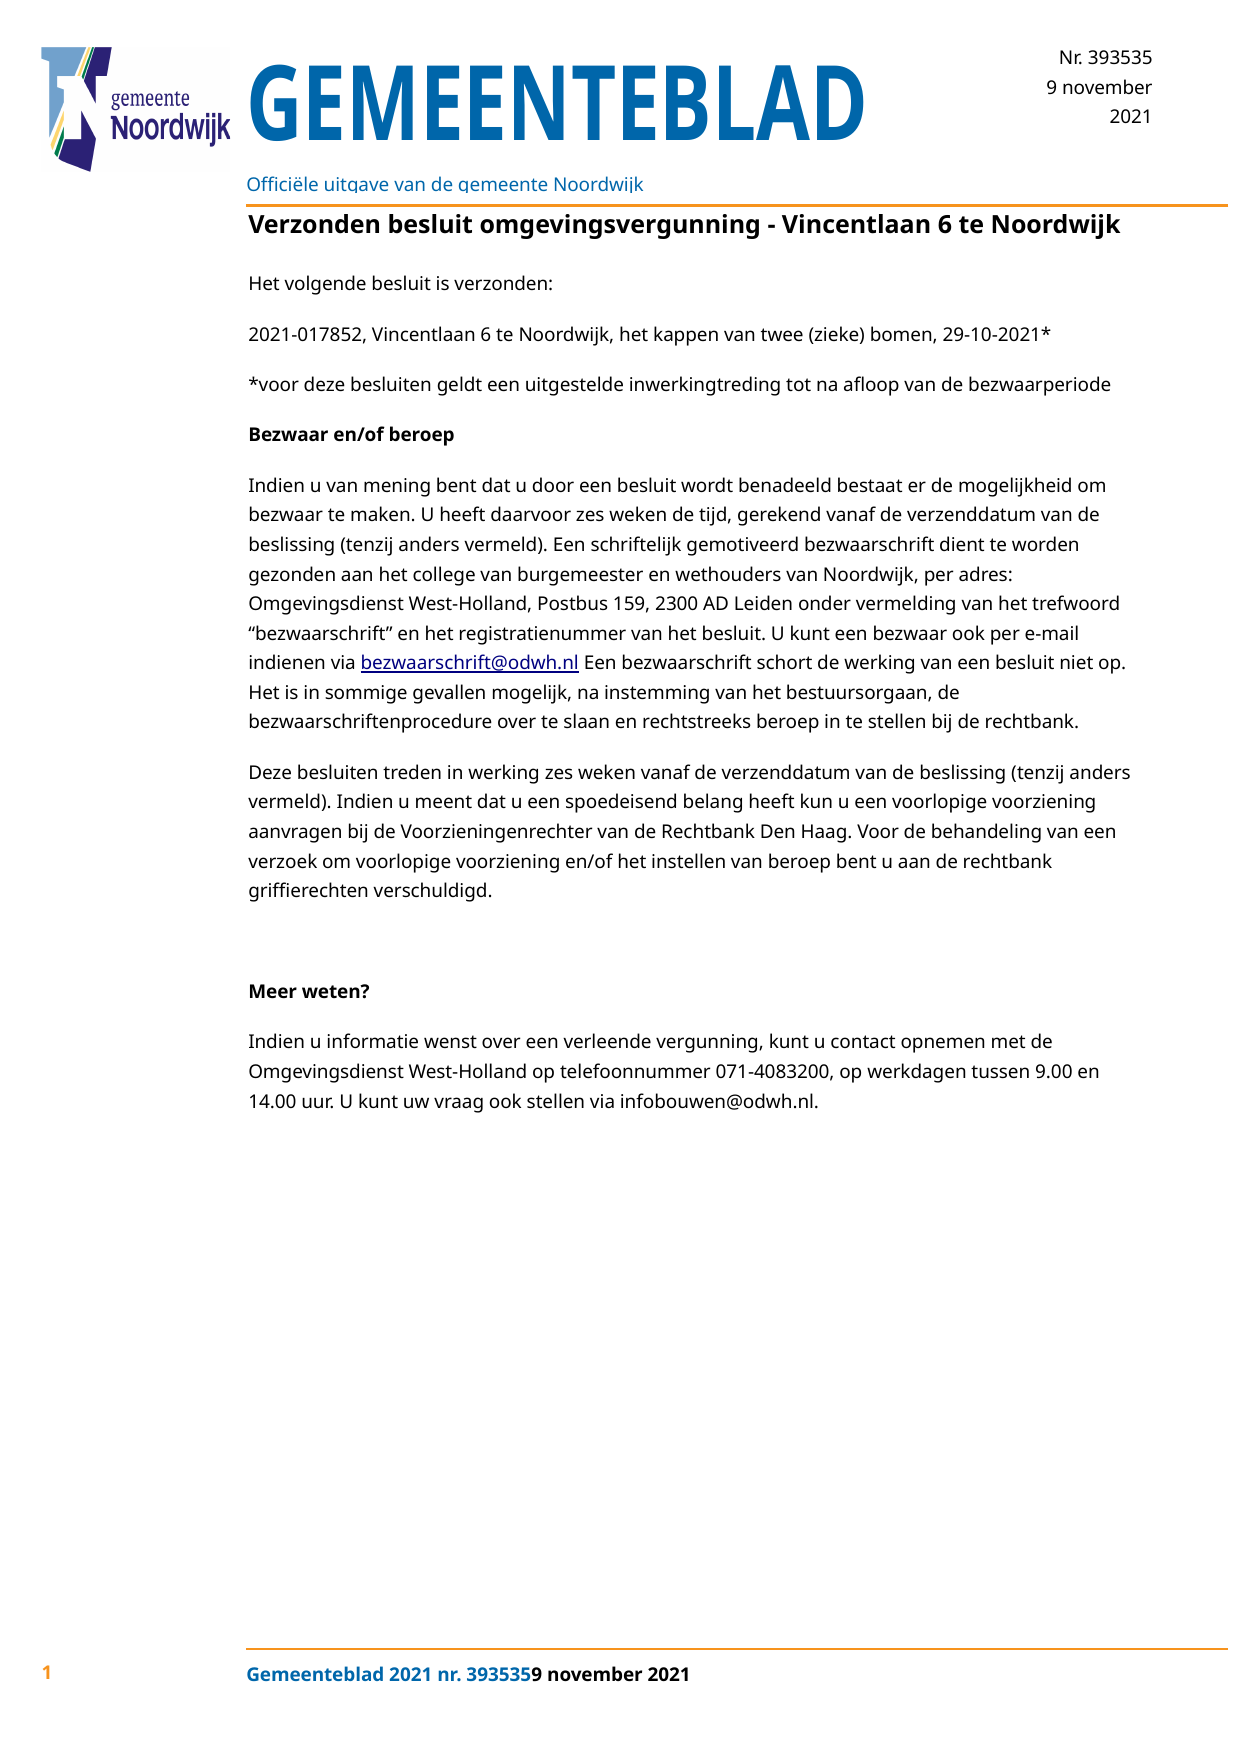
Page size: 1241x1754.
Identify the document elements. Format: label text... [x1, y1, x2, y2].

text Verzonden besluit omgevingsvergunning - Vincentlaan 6 te Noordwijk [248, 207, 1152, 241]
text Indien u informatie wenst over een verleende vergunning, kunt u contact opnemen met de Omgevingsdienst West-Holland op telefoonnummer 071-4083200, op werkdagen tussen 9.00 en 14.00 uur. U kunt uw vraag ook stellen via infobouwen@odwh.nl. [248, 1029, 1152, 1113]
text Bezwaar en/of beroep [248, 422, 1152, 447]
text *voor deze besluiten geldt een uitgestelde inwerkingtreding tot na afloop van de bezwaarperiode [248, 371, 1152, 397]
text Indien u van mening bent dat u door een besluit wordt benadeeld bestaat er de mogelijkheid om bezwaar te maken. U heeft daarvoor zes weken de tijd, gerekend vanaf de verzenddatum van de beslissing (tenzij anders vermeld). Een schriftelijk gemotiveerd bezwaarschrift dient te worden gezonden aan het college van burgemeester en wethouders van Noordwijk, per adres: Omgevingsdienst West-Holland, Postbus 159, 2300 AD Leiden onder vermelding van het trefwoord “bezwaarschrift” en het registratienummer van het besluit. U kunt een bezwaar ook per e-mail indienen via bezwaarschrift@odwh.nl Een bezwaarschrift schort de werking van een besluit niet op. Het is in sommige gevallen mogelijk, na instemming van het bestuursorgaan, de bezwaarschriftenprocedure over te slaan en rechtstreeks beroep in te stellen bij de rechtbank. [248, 472, 1152, 734]
text Deze besluiten treden in werking zes weken vanaf de verzenddatum van de beslissing (tenzij anders vermeld). Indien u meent dat u een spoedeisend belang heeft kun u een voorlopige voorziening aanvragen bij de Voorzieningenrechter van de Rechtbank Den Haag. Voor de behandeling van een verzoek om voorlopige voorziening en/of het instellen van beroep bent u aan de rechtbank griffierechten verschuldigd. [248, 759, 1152, 903]
text Meer weten? [248, 978, 1152, 1004]
picture [41, 47, 231, 172]
text 2021-017852, Vincentlaan 6 te Noordwijk, het kappen van twee (zieke) bomen, 29-10-2021* [248, 321, 1152, 346]
text Het volgende besluit is verzonden: [248, 270, 1152, 296]
